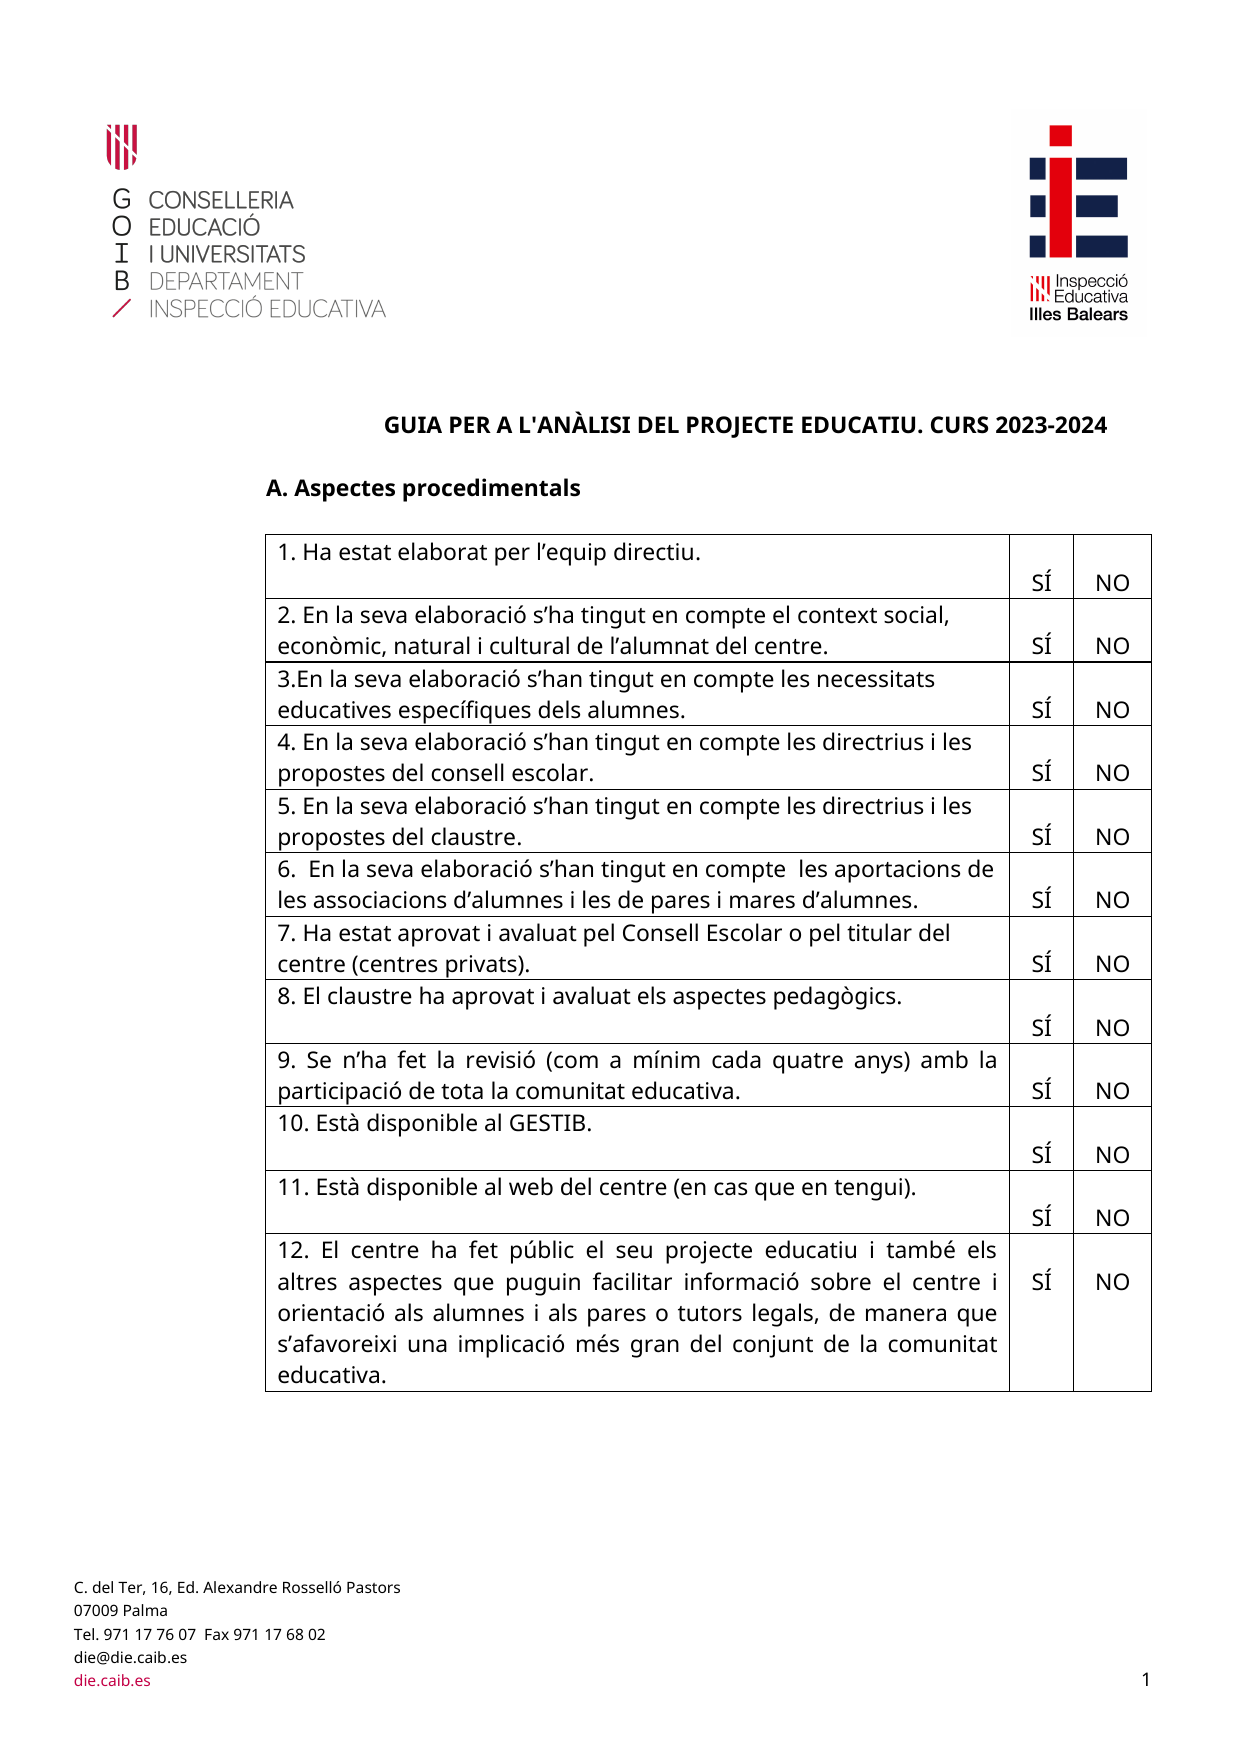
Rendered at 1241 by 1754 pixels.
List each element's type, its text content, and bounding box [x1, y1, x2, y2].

picture [1010, 109, 1148, 337]
table_cell SÍ [1010, 1171, 1073, 1233]
table_cell 4. En la seva elaboració s’han tingut en compte les directrius i les propostes del consell escolar. [266, 726, 1009, 788]
table_cell NO [1074, 1171, 1151, 1233]
table_cell SÍ [1010, 790, 1073, 852]
table_cell 7. Ha estat aprovat i avaluat pel Consell Escolar o pel titular del centre (centres privats). [266, 917, 1009, 979]
table_cell SÍ [1010, 1234, 1073, 1391]
table_cell NO [1074, 1234, 1151, 1391]
table_cell NO [1074, 790, 1151, 852]
table_cell 5. En la seva elaboració s’han tingut en compte les directrius i les propostes del claustre. [266, 790, 1009, 852]
subtitle GUIA PER A L'ANÀLISI DEL PROJECTE EDUCATIU. CURS 2023-2024 [266, 409, 1152, 441]
table_cell SÍ [1010, 980, 1073, 1043]
table_cell NO [1074, 1044, 1151, 1106]
table_cell 6. En la seva elaboració s’han tingut en compte les aportacions de les associacions d’alumnes i les de pares i mares d’alumnes. [266, 853, 1009, 916]
table_cell SÍ [1010, 726, 1073, 788]
table_cell NO [1074, 917, 1151, 979]
table_cell NO [1074, 1107, 1151, 1170]
table_cell 10. Està disponible al GESTIB. [266, 1107, 1009, 1170]
table_cell SÍ [1010, 663, 1073, 725]
table_cell NO [1074, 599, 1151, 661]
picture [85, 110, 408, 332]
table_header NO [1074, 535, 1151, 598]
table_cell NO [1074, 980, 1151, 1043]
table_cell SÍ [1010, 917, 1073, 979]
table_cell 2. En la seva elaboració s’ha tingut en compte el context social, econòmic, natural i cultural de l’alumnat del centre. [266, 599, 1009, 661]
table_cell SÍ [1010, 1044, 1073, 1106]
table_cell 11. Està disponible al web del centre (en cas que en tengui). [266, 1171, 1009, 1233]
list A. Aspectes procedimentals [266, 472, 1152, 503]
table_cell SÍ [1010, 1107, 1073, 1170]
table_cell 12. El centre ha fet públic el seu projecte educatiu i també els altres aspectes que puguin facilitar informació sobre el centre i orientació als alumnes i als pares o tutors legals, de manera que s’afavoreixi una implicació més gran del conjunt de la comunitat educativa. [266, 1234, 1009, 1391]
table_cell 9. Se n’ha fet la revisió (com a mínim cada quatre anys) amb la participació de tota la comunitat educativa. [266, 1044, 1009, 1106]
table_cell NO [1074, 663, 1151, 725]
table_cell 3.En la seva elaboració s’han tingut en compte les necessitats educatives específiques dels alumnes. [266, 663, 1009, 725]
table_cell NO [1074, 726, 1151, 788]
table_cell SÍ [1010, 853, 1073, 916]
table_header 1. Ha estat elaborat per l’equip directiu. [266, 535, 1009, 598]
table_cell 8. El claustre ha aprovat i avaluat els aspectes pedagògics. [266, 980, 1009, 1043]
table_cell NO [1074, 853, 1151, 916]
table_header SÍ [1010, 535, 1073, 598]
table_cell SÍ [1010, 599, 1073, 661]
